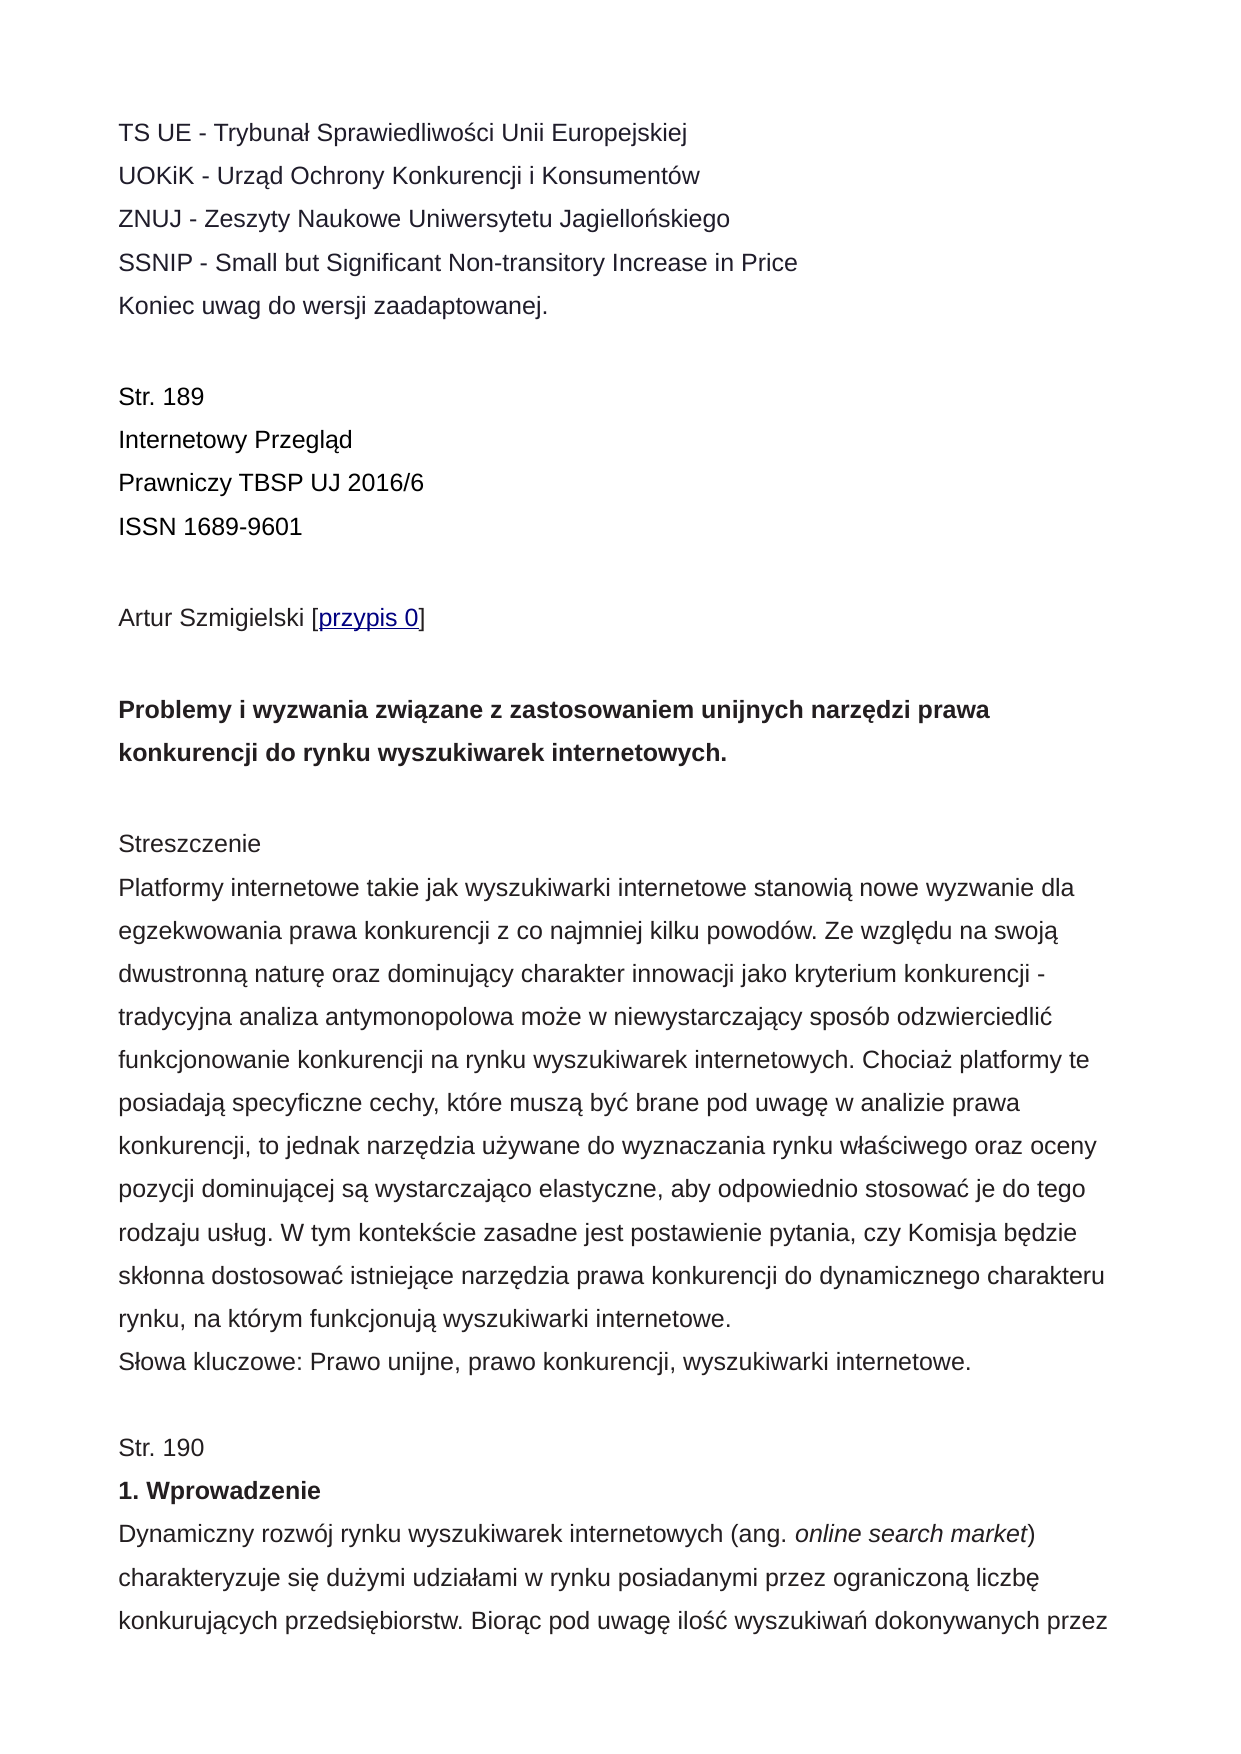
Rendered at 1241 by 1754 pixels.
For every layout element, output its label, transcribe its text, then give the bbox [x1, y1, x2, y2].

text SSNIP - Small but Significant Non-transitory Increase in Price [118, 247, 1122, 276]
text Dynamiczny rozwój rynku wyszukiwarek internetowych (ang. online search market) charakteryzuje się dużymi udziałami w rynku posiadanymi przez ograniczoną liczbę konkurujących przedsiębiorstw. Biorąc pod uwagę ilość wyszukiwań dokonywanych przez [118, 1519, 1122, 1634]
text Str. 190 [118, 1433, 1122, 1462]
text Koniec uwag do wersji zaadaptowanej. [118, 291, 1122, 319]
text ZNUJ - Zeszyty Naukowe Uniwersytetu Jagiellońskiego [118, 204, 1122, 233]
text TS UE - Trybunał Sprawiedliwości Unii Europejskiej [118, 118, 1122, 147]
text Artur Szmigielski [przypis 0] [118, 603, 1122, 632]
text ISSN 1689-9601 [118, 512, 1122, 540]
text Słowa kluczowe: Prawo unijne, prawo konkurencji, wyszukiwarki internetowe. [118, 1347, 1122, 1376]
text UOKiK - Urząd Ochrony Konkurencji i Konsumentów [118, 161, 1122, 190]
subtitle 1. Wprowadzenie [118, 1476, 1122, 1505]
text Prawniczy TBSP UJ 2016/6 [118, 468, 1122, 497]
subtitle Problemy i wyzwania związane z zastosowaniem unijnych narzędzi prawa konkurencji do rynku wyszukiwarek internetowych. [118, 695, 1122, 767]
text Platformy internetowe takie jak wyszukiwarki internetowe stanowią nowe wyzwanie dla egzekwowania prawa konkurencji z co najmniej kilku powodów. Ze względu na swoją dwustronną naturę oraz dominujący charakter innowacji jako kryterium konkurencji - tradycyjna analiza antymonopolowa może w niewystarczający sposób odzwierciedlić funkcjonowanie konkurencji na rynku wyszukiwarek internetowych. Chociaż platformy te posiadają specyficzne cechy, które muszą być brane pod uwagę w analizie prawa konkurencji, to jednak narzędzia używane do wyznaczania rynku właściwego oraz oceny pozycji dominującej są wystarczająco elastyczne, aby odpowiednio stosować je do tego rodzaju usług. W tym kontekście zasadne jest postawienie pytania, czy Komisja będzie skłonna dostosować istniejące narzędzia prawa konkurencji do dynamicznego charakteru rynku, na którym funkcjonują wyszukiwarki internetowe. [118, 872, 1122, 1332]
text Str. 189 [118, 382, 1122, 411]
text Internetowy Przegląd [118, 425, 1122, 454]
subtitle Streszczenie [118, 829, 1122, 858]
